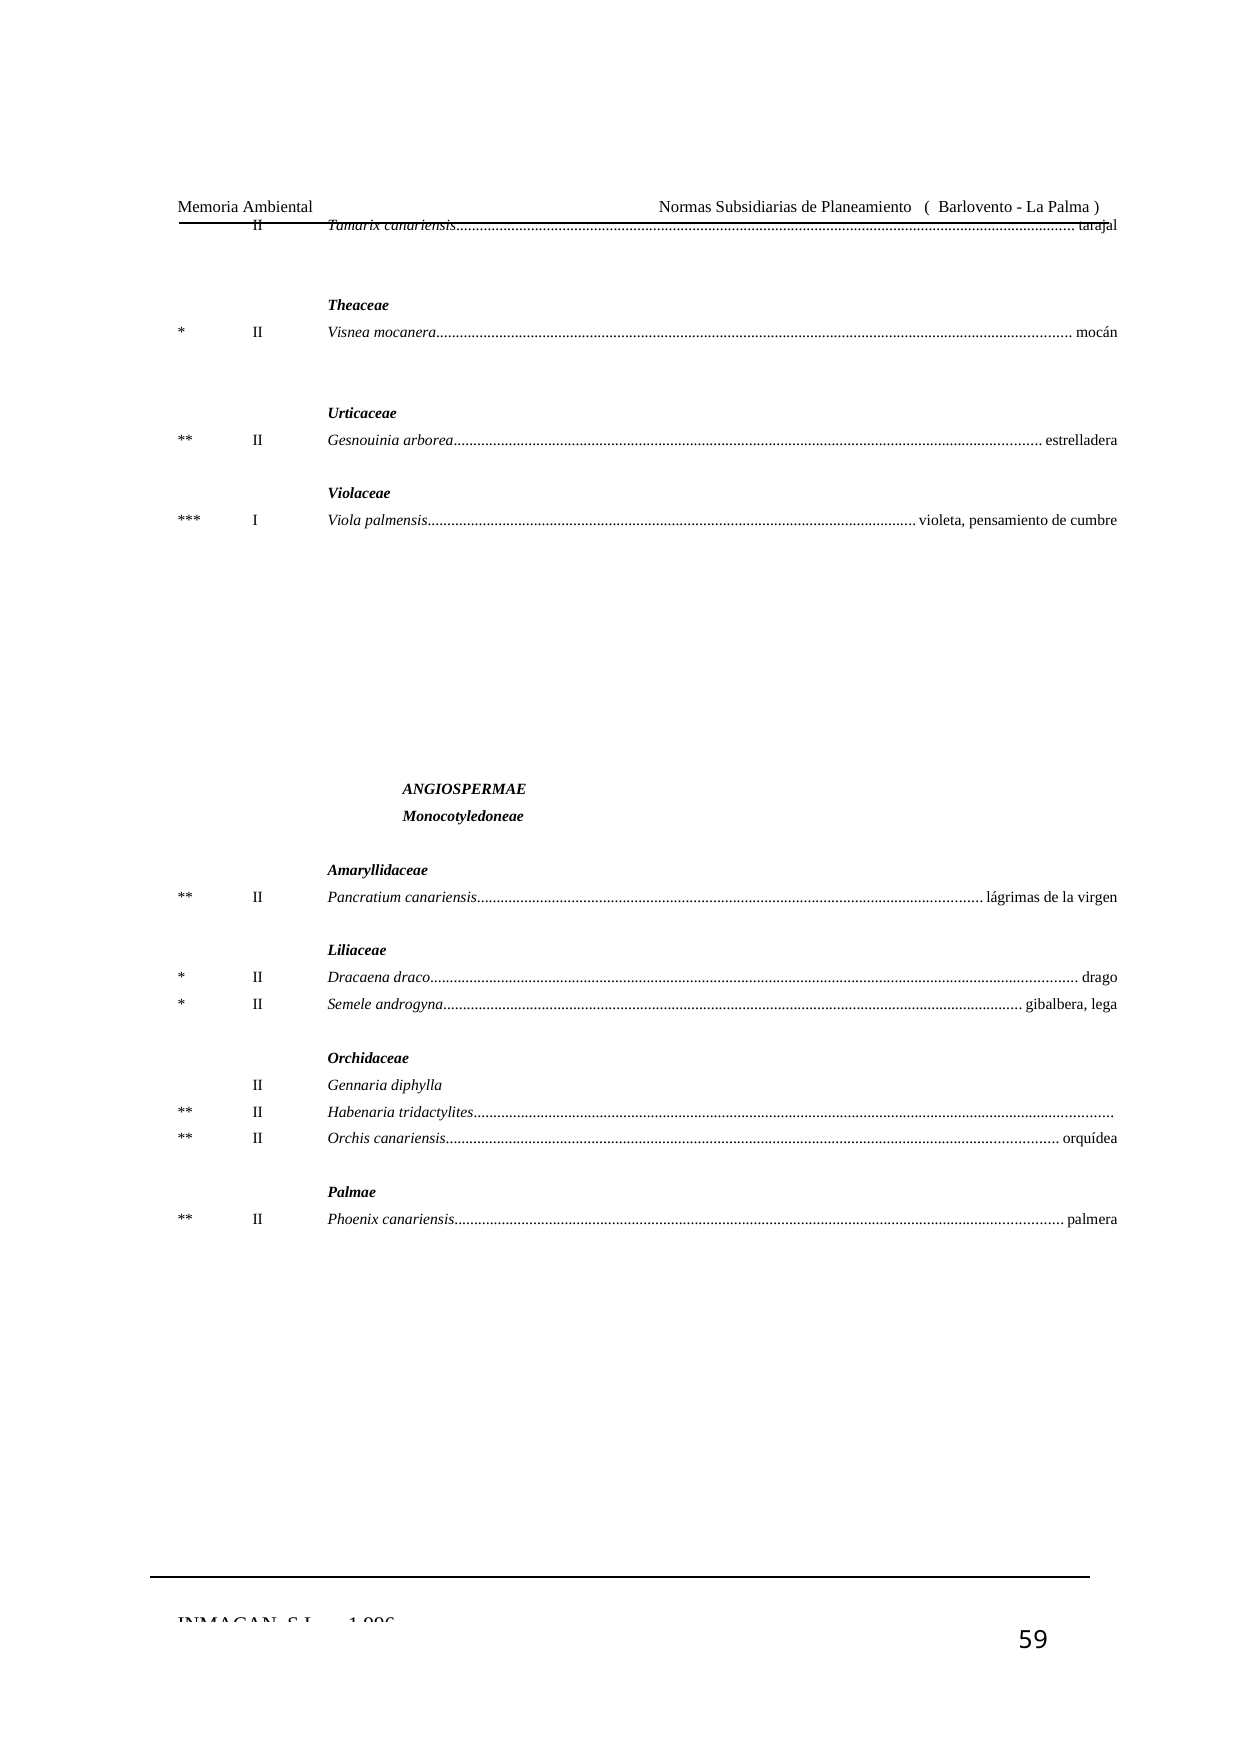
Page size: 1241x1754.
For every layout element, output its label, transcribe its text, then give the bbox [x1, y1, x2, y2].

text ** II Orchis canariensis orquídea [177, 1129, 1122, 1147]
text Liliaceae [177, 941, 1122, 959]
text II Tamarix canariensis tarajal [177, 216, 1122, 233]
text * II Visnea mocanera mocán [177, 323, 1122, 341]
text Theaceae [177, 296, 1122, 314]
text Palmae [177, 1183, 1122, 1201]
text Violaceae [177, 484, 1122, 502]
text ** II Pancratium canariensis lágrimas de la virgen [177, 887, 1122, 905]
text * II Dracaena draco drago [177, 968, 1122, 986]
text II Gennaria diphylla [177, 1076, 1122, 1093]
text ANGIOSPERMAE [177, 780, 1122, 798]
text *** I Viola palmensis violeta, pensamiento de cumbre [177, 511, 1122, 529]
text * II Semele androgyna gibalbera, lega [177, 995, 1122, 1013]
text Orchidaceae [177, 1049, 1122, 1067]
text ** II Phoenix canariensis palmera [177, 1210, 1122, 1228]
text Monocotyledoneae [177, 807, 1122, 825]
text ** II Gesnouinia arborea estrelladera [177, 431, 1122, 448]
text Urticaceae [177, 404, 1122, 422]
text Amaryllidaceae [177, 861, 1122, 878]
text ** II Habenaria tridactylites [177, 1102, 1122, 1120]
